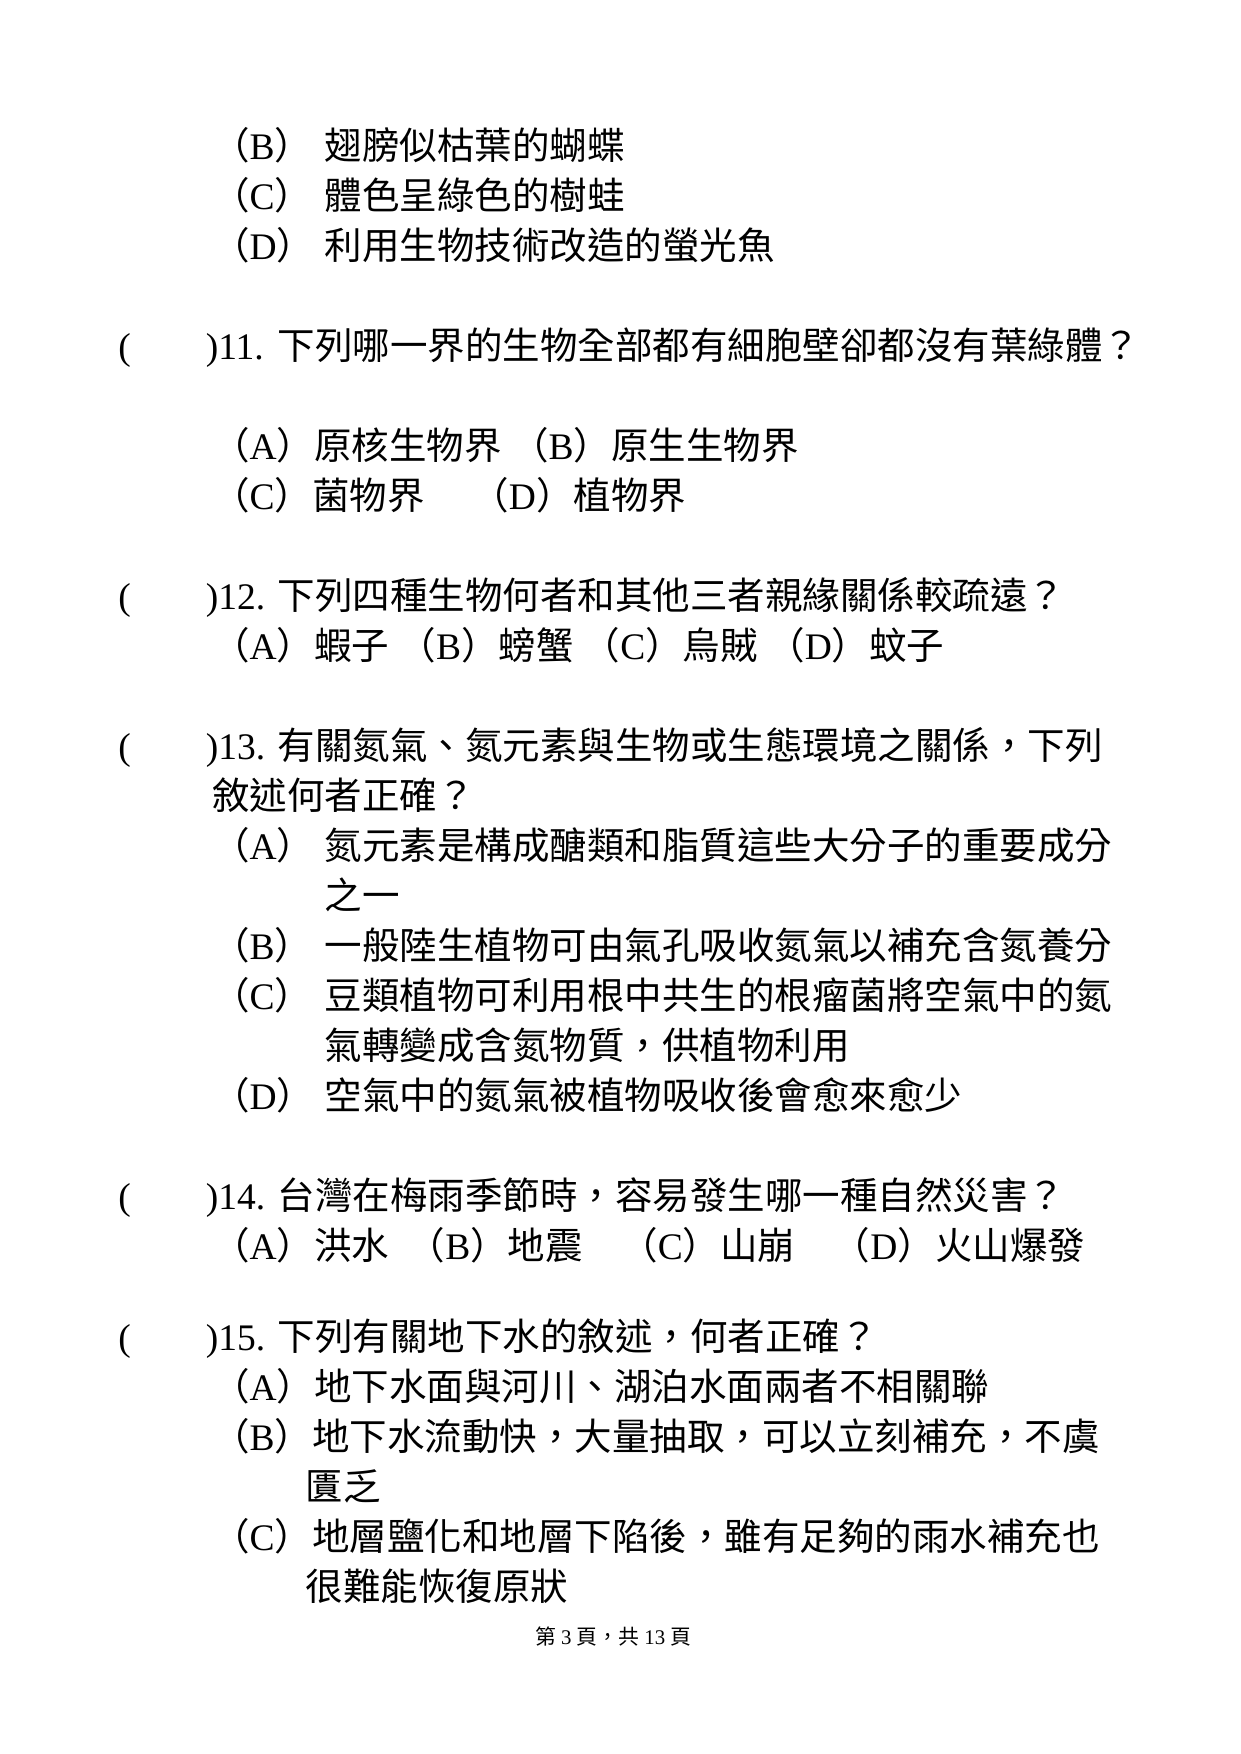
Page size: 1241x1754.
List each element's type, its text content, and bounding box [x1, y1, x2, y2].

list 利用生物技術改造的螢光魚 [212, 219, 1122, 269]
text （A）原核生物界 （B）原生生物界 [205, 419, 1122, 469]
list 台灣在梅雨季節時，容易發生哪一種自然災害？ [118, 1169, 1122, 1219]
text （C）菌物界 （D）植物界 [205, 469, 1122, 519]
list 有關氮氣、氮元素與生物或生態環境之關係，下列敘述何者正確？ [118, 719, 1122, 819]
list 翅膀似枯葉的蝴蝶 [212, 119, 1122, 169]
list 下列有關地下水的敘述，何者正確？ [118, 1311, 1122, 1361]
list 氮元素是構成醣類和脂質這些大分子的重要成分之一 [212, 819, 1122, 919]
list 一般陸生植物可由氣孔吸收氮氣以補充含氮養分 [212, 919, 1122, 969]
list 下列四種生物何者和其他三者親緣關係較疏遠？ （A）蝦子 （B）螃蟹 （C）烏賊 （D）蚊子 [118, 569, 1122, 669]
list 空氣中的氮氣被植物吸收後會愈來愈少 [212, 1069, 1122, 1119]
list 豆類植物可利用根中共生的根瘤菌將空氣中的氮氣轉變成含氮物質，供植物利用 [212, 969, 1122, 1069]
list 下列哪一界的生物全部都有細胞壁卻都沒有葉綠體？ [118, 319, 1122, 419]
text （B）地下水流動快，大量抽取，可以立刻補充，不虞匱乏 [212, 1411, 1122, 1511]
text （C）地層鹽化和地層下陷後，雖有足夠的雨水補充也很難能恢復原狀 [212, 1511, 1122, 1611]
list 體色呈綠色的樹蛙 [212, 169, 1122, 219]
text （A）地下水面與河川、湖泊水面兩者不相關聯 [212, 1361, 1122, 1411]
text （A）洪水 （B）地震 （C）山崩 （D）火山爆發 [212, 1219, 1122, 1269]
